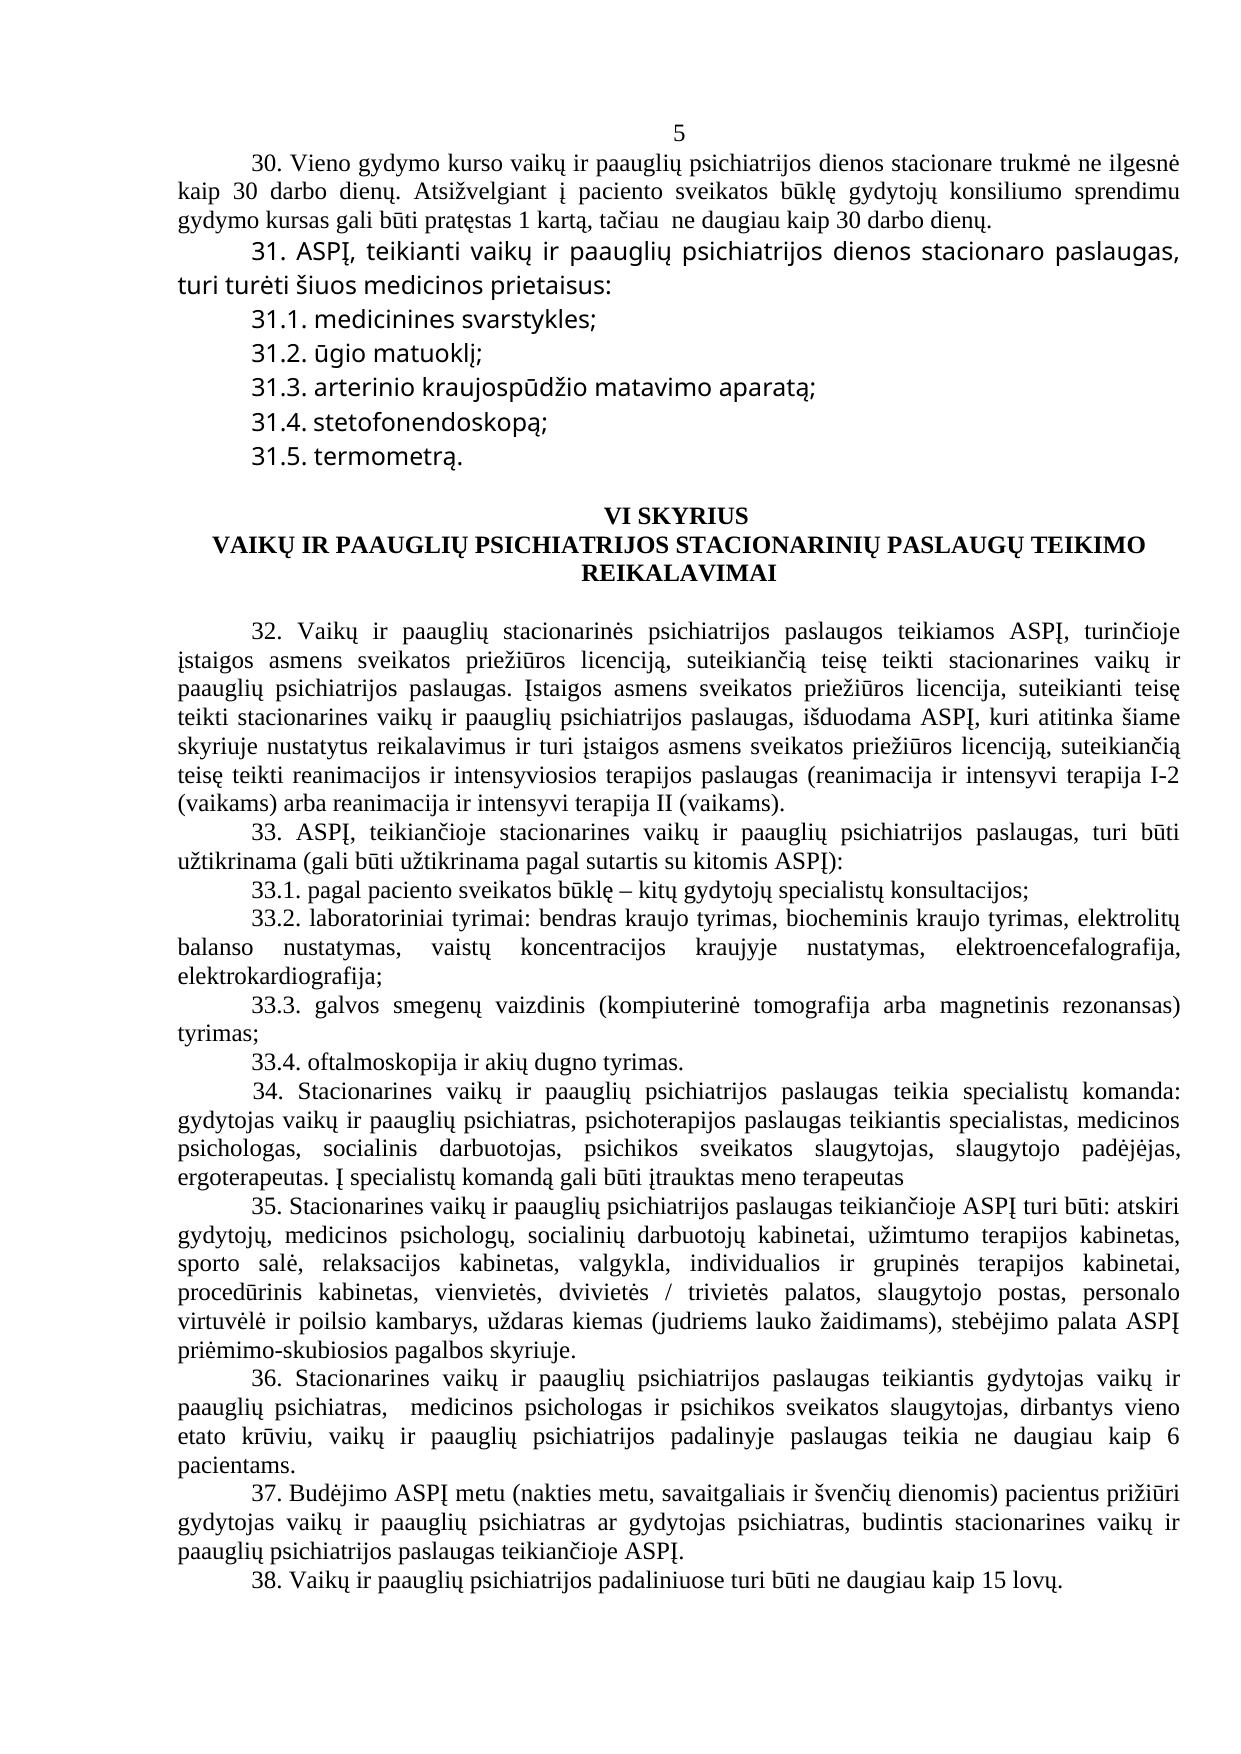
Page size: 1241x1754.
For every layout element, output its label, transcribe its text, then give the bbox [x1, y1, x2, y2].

text 33. ASPĮ, teikiančioje stacionarines vaikų ir paauglių psichiatrijos paslaugas, turi būti užtikrinama (gali būti užtikrinama pagal sutartis su kitomis ASPĮ): [177, 817, 1181, 875]
text Vaikų ir paauglių psichiatrijos stacionarINIŲ paslaugŲ TEIKIMO reikalavimai [177, 530, 1181, 587]
text 36. Stacionarines vaikų ir paauglių psichiatrijos paslaugas teikiantis gydytojas vaikų ir paauglių psichiatras, medicinos psichologas ir psichikos sveikatos slaugytojas, dirbantys vieno etato krūviu, vaikų ir paauglių psichiatrijos padalinyje paslaugas teikia ne daugiau kaip 6 pacientams. [177, 1363, 1181, 1478]
text 33.4. oftalmoskopija ir akių dugno tyrimas. [177, 1047, 1181, 1076]
text 35. Stacionarines vaikų ir paauglių psichiatrijos paslaugas teikiančioje ASPĮ turi būti: atskiri gydytojų, medicinos psichologų, socialinių darbuotojų kabinetai, užimtumo terapijos kabinetas, sporto salė, relaksacijos kabinetas, valgykla, individualios ir grupinės terapijos kabinetai, procedūrinis kabinetas, vienvietės, dvivietės / trivietės palatos, slaugytojo postas, personalo virtuvėlė ir poilsio kambarys, uždaras kiemas (judriems lauko žaidimams), stebėjimo palata ASPĮ priėmimo-skubiosios pagalbos skyriuje. [177, 1191, 1181, 1363]
text 31.2. ūgio matuoklį; [177, 336, 1181, 370]
text 31. ASPĮ, teikianti vaikų ir paauglių psichiatrijos dienos stacionaro paslaugas, turi turėti šiuos medicinos prietaisus: [177, 234, 1181, 302]
text 31.4. stetofonendoskopą; [177, 404, 1181, 438]
text VI SKYRIUS [177, 501, 1181, 530]
text 30. Vieno gydymo kurso vaikų ir paauglių psichiatrijos dienos stacionare trukmė ne ilgesnė kaip 30 darbo dienų. Atsižvelgiant į paciento sveikatos būklę gydytojų konsiliumo sprendimu gydymo kursas gali būti pratęstas 1 kartą, tačiau ne daugiau kaip 30 darbo dienų. [177, 148, 1181, 234]
text 38. Vaikų ir paauglių psichiatrijos padaliniuose turi būti ne daugiau kaip 15 lovų. [177, 1565, 1181, 1593]
text 37. Budėjimo ASPĮ metu (nakties metu, savaitgaliais ir švenčių dienomis) pacientus prižiūri gydytojas vaikų ir paauglių psichiatras ar gydytojas psichiatras, budintis stacionarines vaikų ir paauglių psichiatrijos paslaugas teikiančioje ASPĮ. [177, 1478, 1181, 1565]
text 34. Stacionarines vaikų ir paauglių psichiatrijos paslaugas teikia specialistų komanda: gydytojas vaikų ir paauglių psichiatras, psichoterapijos paslaugas teikiantis specialistas, medicinos psichologas, socialinis darbuotojas, psichikos sveikatos slaugytojas, slaugytojo padėjėjas, ergoterapeutas. Į specialistų komandą gali būti įtrauktas meno terapeutas [177, 1076, 1181, 1191]
text 31.5. termometrą. [177, 438, 1181, 472]
text 33.3. galvos smegenų vaizdinis (kompiuterinė tomografija arba magnetinis rezonansas) tyrimas; [177, 990, 1181, 1047]
text 33.2. laboratoriniai tyrimai: bendras kraujo tyrimas, biocheminis kraujo tyrimas, elektrolitų balanso nustatymas, vaistų koncentracijos kraujyje nustatymas, elektroencefalografija, elektrokardiografija; [177, 903, 1181, 990]
text 31.1. medicinines svarstykles; [177, 302, 1181, 336]
text 33.1. pagal paciento sveikatos būklę – kitų gydytojų specialistų konsultacijos; [177, 875, 1181, 903]
text 31.3. arterinio kraujospūdžio matavimo aparatą; [177, 370, 1181, 404]
text 32. Vaikų ir paauglių stacionarinės psichiatrijos paslaugos teikiamos ASPĮ, turinčioje įstaigos asmens sveikatos priežiūros licenciją, suteikiančią teisę teikti stacionarines vaikų ir paauglių psichiatrijos paslaugas. Įstaigos asmens sveikatos priežiūros licencija, suteikianti teisę teikti stacionarines vaikų ir paauglių psichiatrijos paslaugas, išduodama ASPĮ, kuri atitinka šiame skyriuje nustatytus reikalavimus ir turi įstaigos asmens sveikatos priežiūros licenciją, suteikiančią teisę teikti reanimacijos ir intensyviosios terapijos paslaugas (reanimacija ir intensyvi terapija I-2 (vaikams) arba reanimacija ir intensyvi terapija II (vaikams). [177, 616, 1181, 817]
